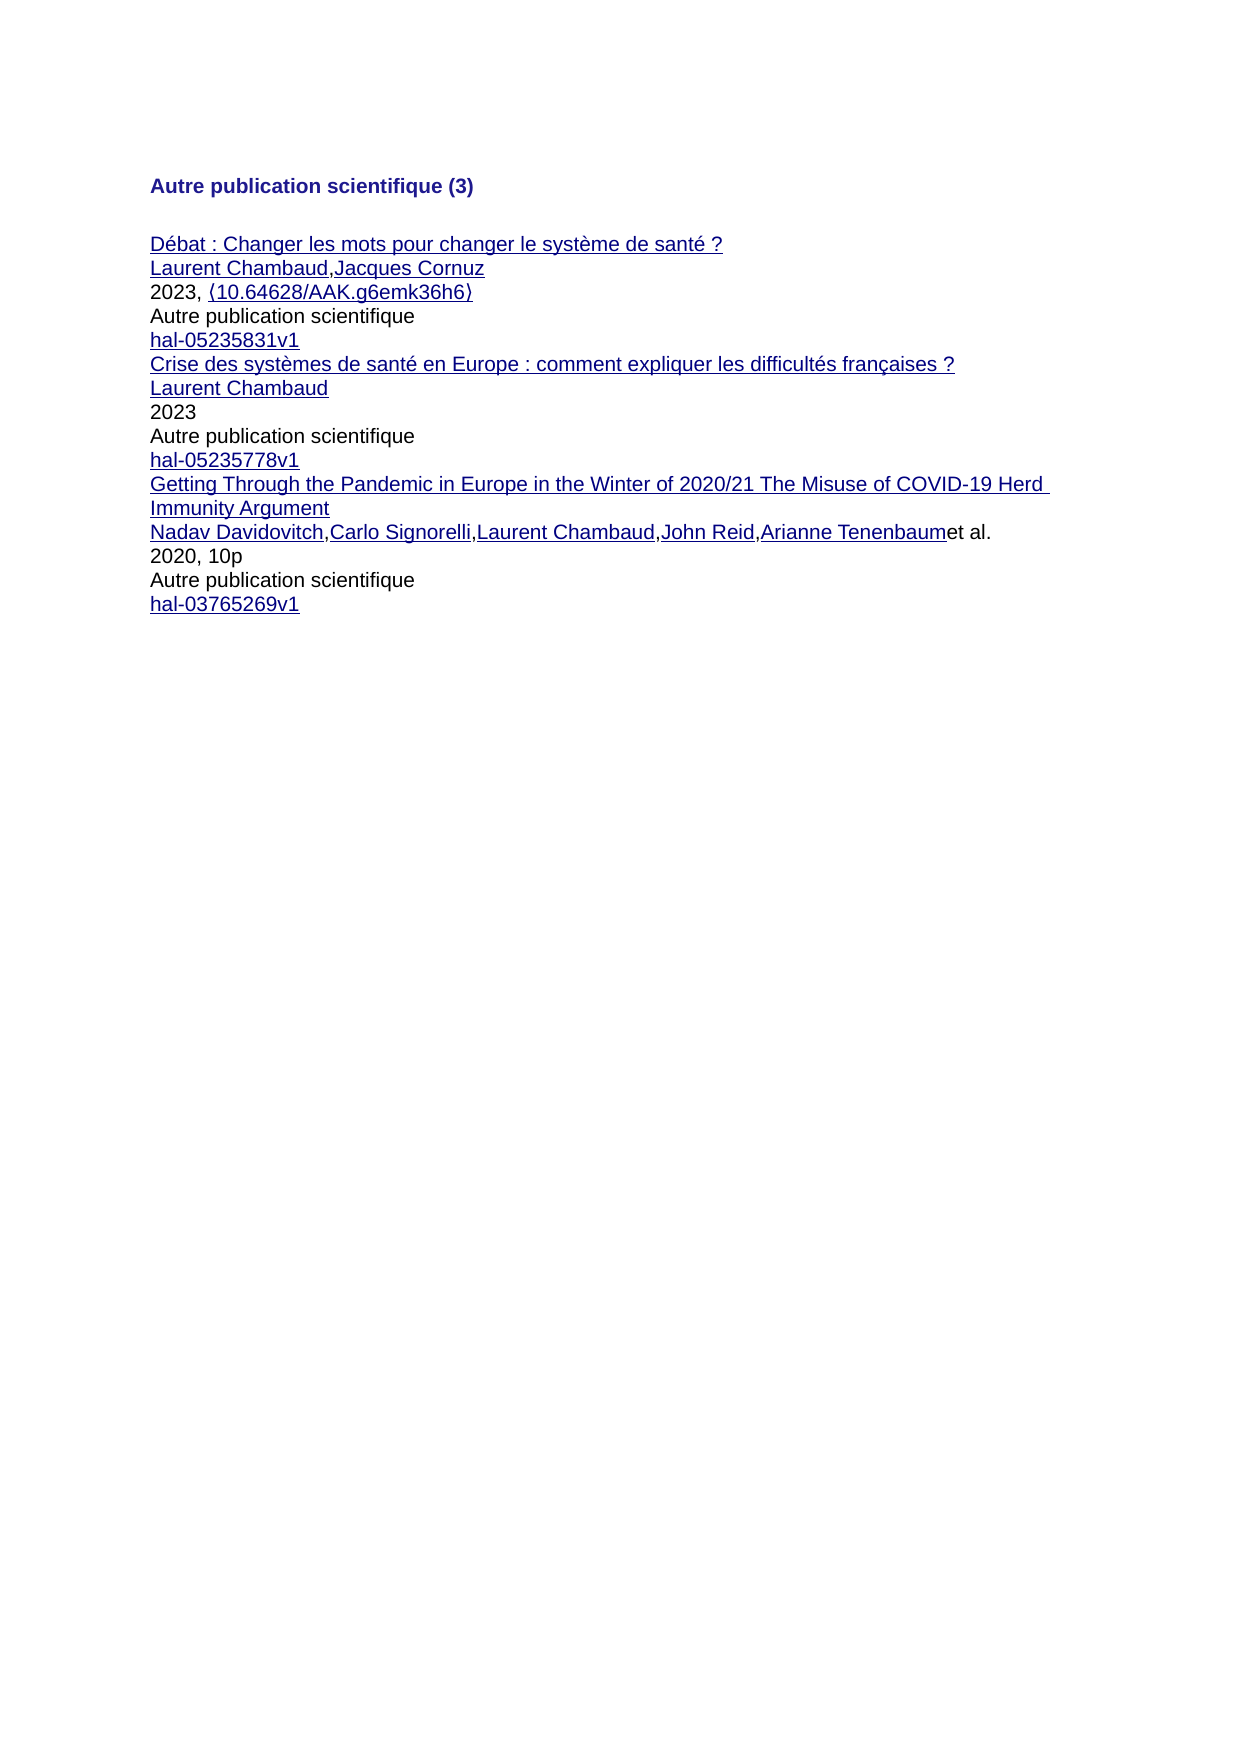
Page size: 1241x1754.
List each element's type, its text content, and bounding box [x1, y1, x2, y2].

table_cell Crise des systèmes de santé en Europe : comment expliquer les difficultés françaises ? Laurent Chambaud 2023 Autre publication scientifique hal-05235778v1 [150, 352, 1090, 472]
table_header Débat : Changer les mots pour changer le système de santé ? Laurent Chambaud,Jacques Cornuz 2023, ⟨10.64628/AAK.g6emk36h6⟩ Autre publication scientifique hal-05235831v1 [150, 232, 1090, 352]
table_cell Getting Through the Pandemic in Europe in the Winter of 2020/21 The Misuse of COVID-19 Herd Immunity Argument Nadav Davidovitch,Carlo Signorelli,Laurent Chambaud,John Reid,Arianne Tenenbaumet al. 2020, 10p Autre publication scientifique hal-03765269v1 [150, 472, 1090, 616]
subtitle Autre publication scientifique (3) [150, 174, 1090, 198]
